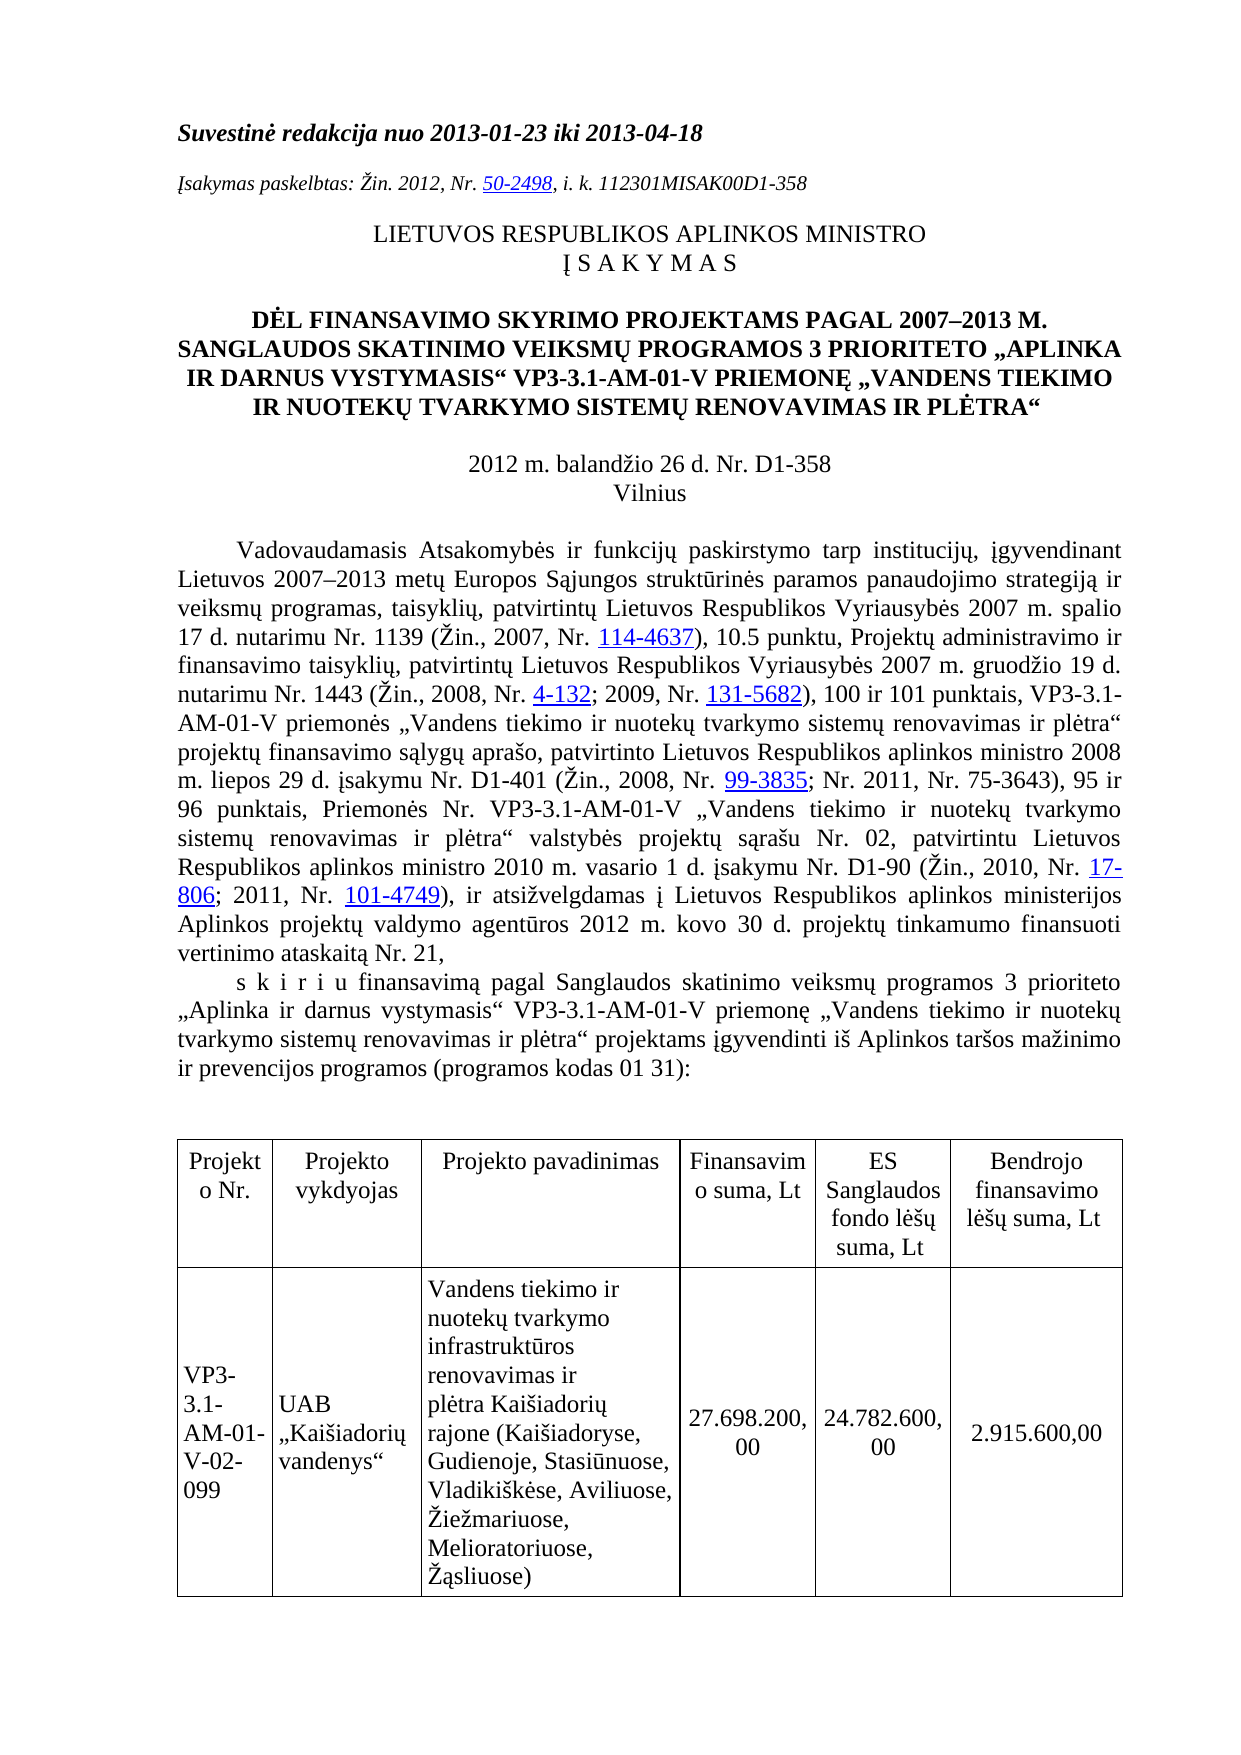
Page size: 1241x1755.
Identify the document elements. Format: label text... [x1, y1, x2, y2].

text Į S A K Y M A S [177, 248, 1122, 277]
table_cell 27.698.200,00 [681, 1268, 815, 1596]
table_header Projekto vykdyojas [273, 1140, 421, 1267]
table_cell 24.782.600,00 [816, 1268, 950, 1596]
table_cell Vandens tiekimo ir nuotekų tvarkymo infrastruktūros renovavimas ir plėtra Kaišiadorių rajone (Kaišiadoryse, Gudienoje, Stasiūnuose, Vladikiškėse, Aviliuose, Žiežmariuose, Melioratoriuose, Žąsliuose) [422, 1268, 679, 1596]
text s k i r i u finansavimą pagal Sanglaudos skatinimo veiksmų programos 3 prioriteto „Aplinka ir darnus vystymasis“ VP3-3.1-AM-01-V priemonę „Vandens tiekimo ir nuotekų tvarkymo sistemų renovavimas ir plėtra“ projektams įgyvendinti iš Aplinkos taršos mažinimo ir prevencijos programos (programos kodas 01 31): [177, 967, 1122, 1082]
text DĖL FINANSAVIMO SKYRIMO PROJEKTAMS PAGAL 2007–2013 M. SANGLAUDOS SKATINIMO VEIKSMŲ PROGRAMOS 3 PRIORITETO „APLINKA IR DARNUS VYSTYMASIS“ VP3-3.1-AM-01-V PRIEMONĘ „VANDENS TIEKIMO IR NUOTEKŲ TVARKYMO SISTEMŲ RENOVAVIMAS IR PLĖTRA“ [177, 305, 1122, 420]
table_cell UAB „Kaišiadorių vandenys“ [273, 1268, 421, 1596]
text 2012 m. balandžio 26 d. Nr. D1-358 [177, 449, 1122, 478]
text LIETUVOS RESPUBLIKOS APLINKOS MINISTRO [177, 219, 1122, 248]
table_cell 2.915.600,00 [951, 1268, 1122, 1596]
table_header Finansavimo suma, Lt [681, 1140, 815, 1267]
table_header Projekto Nr. [178, 1140, 272, 1267]
text Vadovaudamasis Atsakomybės ir funkcijų paskirstymo tarp institucijų, įgyvendinant Lietuvos 2007–2013 metų Europos Sąjungos struktūrinės paramos panaudojimo strategiją ir veiksmų programas, taisyklių, patvirtintų Lietuvos Respublikos Vyriausybės 2007 m. spalio 17 d. nutarimu Nr. 1139 (Žin., 2007, Nr. 114-4637), 10.5 punktu, Projektų administravimo ir finansavimo taisyklių, patvirtintų Lietuvos Respublikos Vyriausybės 2007 m. gruodžio 19 d. nutarimu Nr. 1443 (Žin., 2008, Nr. 4-132; 2009, Nr. 131-5682), 100 ir 101 punktais, VP3-3.1-AM-01-V priemonės „Vandens tiekimo ir nuotekų tvarkymo sistemų renovavimas ir plėtra“ projektų finansavimo sąlygų aprašo, patvirtinto Lietuvos Respublikos aplinkos ministro 2008 m. liepos 29 d. įsakymu Nr. D1-401 (Žin., 2008, Nr. 99-3835; Nr. 2011, Nr. 75-3643), 95 ir 96 punktais, Priemonės Nr. VP3-3.1-AM-01-V „Vandens tiekimo ir nuotekų tvarkymo sistemų renovavimas ir plėtra“ valstybės projektų sąrašu Nr. 02, patvirtintu Lietuvos Respublikos aplinkos ministro 2010 m. vasario 1 d. įsakymu Nr. D1-90 (Žin., 2010, Nr. 17-806; 2011, Nr. 101-4749), ir atsižvelgdamas į Lietuvos Respublikos aplinkos ministerijos Aplinkos projektų valdymo agentūros 2012 m. kovo 30 d. projektų tinkamumo finansuoti vertinimo ataskaitą Nr. 21, [177, 535, 1122, 967]
table_header ES Sanglaudos fondo lėšų suma, Lt [816, 1140, 950, 1267]
text Vilnius [177, 478, 1122, 507]
text Įsakymas paskelbtas: Žin. 2012, Nr. 50-2498, i. k. 112301MISAK00D1-358 [177, 171, 1122, 195]
table_cell VP3-3.1-AM-01-V-02-099 [178, 1268, 272, 1596]
table_header Bendrojo finansavimo lėšų suma, Lt [951, 1140, 1122, 1267]
table_header Projekto pavadinimas [422, 1140, 679, 1267]
text Suvestinė redakcija nuo 2013-01-23 iki 2013-04-18 [177, 118, 1122, 147]
